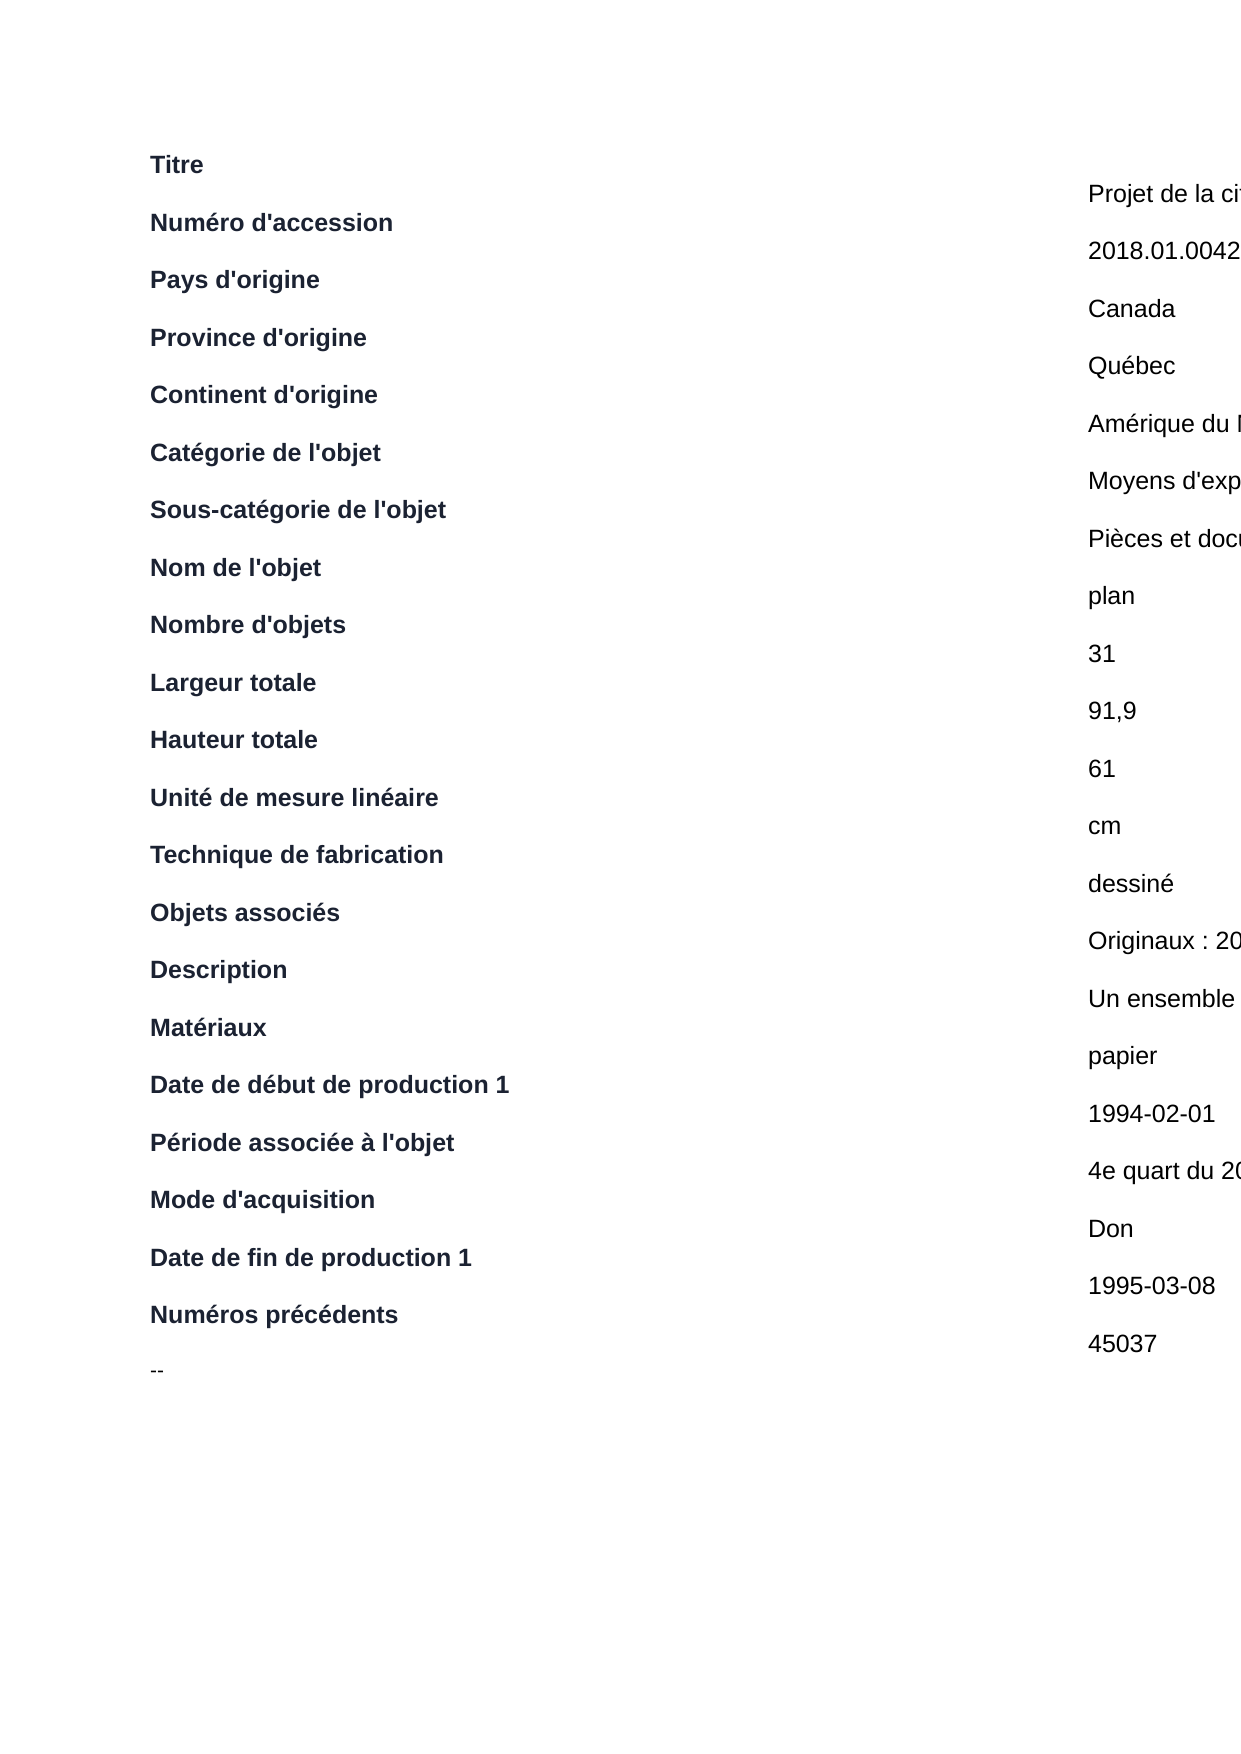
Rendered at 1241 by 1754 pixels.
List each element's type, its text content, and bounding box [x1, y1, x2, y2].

text Projet de la cité de l'or [1088, 179, 1240, 207]
text 4e quart du 20e siècle [1088, 1156, 1240, 1185]
text Technique de fabrication [150, 840, 1090, 869]
text Date de début de production 1 [150, 1070, 1090, 1099]
text Numéros précédents [150, 1300, 1090, 1329]
text Numéro d'accession [150, 207, 1090, 236]
text Continent d'origine [150, 380, 1090, 409]
text 61 [1088, 754, 1240, 782]
text Moyens d'expression [1088, 466, 1240, 495]
text Pays d'origine [150, 265, 1090, 294]
text Largeur totale [150, 667, 1090, 696]
text Québec [1088, 351, 1240, 380]
text -- [150, 1357, 1090, 1381]
text 45037 [1088, 1329, 1240, 1357]
text 31 [1088, 639, 1240, 667]
text Amérique du Nord [1088, 409, 1240, 437]
text Titre [150, 150, 1090, 179]
text Sous-catégorie de l'objet [150, 495, 1090, 524]
text 2018.01.0042.01-31 [1088, 236, 1240, 265]
text Matériaux [150, 1012, 1090, 1041]
text 91,9 [1088, 696, 1240, 725]
text Unité de mesure linéaire [150, 782, 1090, 811]
text Canada [1088, 294, 1240, 322]
text 1994-02-01 [1088, 1099, 1240, 1127]
text Période associée à l'objet [150, 1127, 1090, 1156]
text Province d'origine [150, 322, 1090, 351]
text cm [1088, 811, 1240, 840]
text Objets associés [150, 897, 1090, 926]
text Date de fin de production 1 [150, 1242, 1090, 1271]
text dessiné [1088, 869, 1240, 897]
text 1995-03-08 [1088, 1271, 1240, 1300]
text papier [1088, 1041, 1240, 1070]
text Hauteur totale [150, 725, 1090, 754]
text Description [150, 955, 1090, 984]
text Mode d'acquisition [150, 1185, 1090, 1214]
text Don [1088, 1214, 1240, 1242]
text Nombre d'objets [150, 610, 1090, 639]
text Un ensemble de photocopies, en plusieurs exemplaires, des plans 2018.01.0034 à 2018.01.0041. L'ensemble porte sur la réfection de la Cité de l'Or, les huits différents pour le Bâtiment administratif. [1088, 984, 1240, 1012]
text plan [1088, 581, 1240, 610]
text Catégorie de l'objet [150, 437, 1090, 466]
text Nom de l'objet [150, 552, 1090, 581]
text Pièces et documents [1088, 524, 1240, 552]
text Originaux : 2018.01.0034-0041 Copies : 2018.01.0042-0045 [1088, 926, 1240, 955]
